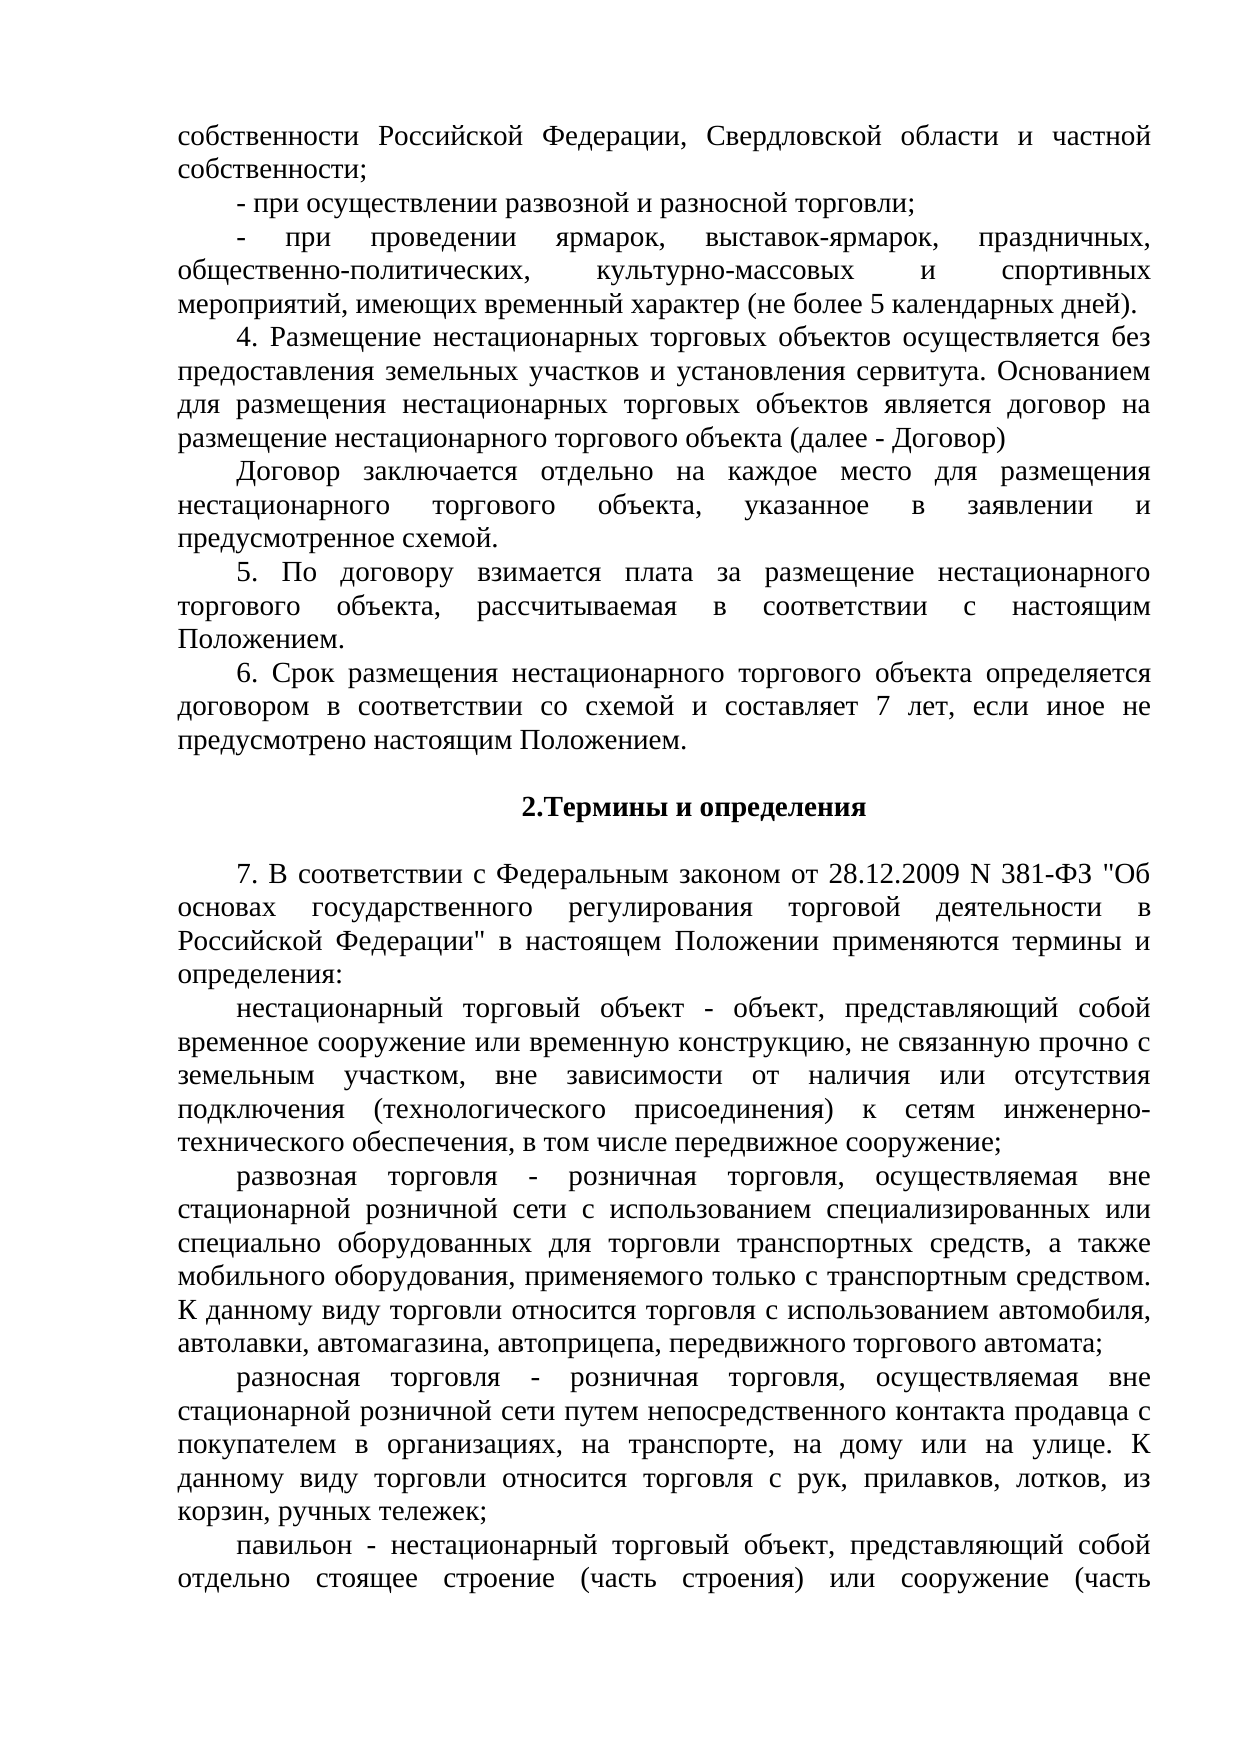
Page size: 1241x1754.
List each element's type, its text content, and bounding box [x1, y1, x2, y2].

text собственности Российской Федерации, Свердловской области и частной собственности; [177, 118, 1152, 185]
text 7. В соответствии с Федеральным законом от 28.12.2009 N 381-ФЗ "Об основах государственного регулирования торговой деятельности в Российской Федерации" в настоящем Положении применяются термины и определения: [177, 856, 1152, 990]
text 4. Размещение нестационарных торговых объектов осуществляется без предоставления земельных участков и установления сервитута. Основанием для размещения нестационарных торговых объектов является договор на размещение нестационарного торгового объекта (далее - Договор) [177, 319, 1152, 453]
text 6. Срок размещения нестационарного торгового объекта определяется договором в соответствии со схемой и составляет 7 лет, если иное не предусмотрено настоящим Положением. [177, 655, 1152, 755]
text разносная торговля - розничная торговля, осуществляемая вне стационарной розничной сети путем непосредственного контакта продавца с покупателем в организациях, на транспорте, на дому или на улице. К данному виду торговли относится торговля с рук, прилавков, лотков, из корзин, ручных тележек; [177, 1359, 1152, 1527]
text нестационарный торговый объект - объект, представляющий собой временное сооружение или временную конструкцию, не связанную прочно с земельным участком, вне зависимости от наличия или отсутствия подключения (технологического присоединения) к сетям инженерно-технического обеспечения, в том числе передвижное сооружение; [177, 990, 1152, 1158]
text - при осуществлении развозной и разносной торговли; [177, 185, 1152, 219]
text павильон - нестационарный торговый объект, представляющий собой отдельно стоящее строение (часть строения) или сооружение (часть [177, 1527, 1152, 1594]
text - при проведении ярмарок, выставок-ярмарок, праздничных, общественно-политических, культурно-массовых и спортивных мероприятий, имеющих временный характер (не более 5 календарных дней). [177, 219, 1152, 319]
text 2.Термины и определения [177, 789, 1152, 822]
text развозная торговля - розничная торговля, осуществляемая вне стационарной розничной сети с использованием специализированных или специально оборудованных для торговли транспортных средств, а также мобильного оборудования, применяемого только с транспортным средством. К данному виду торговли относится торговля с использованием автомобиля, автолавки, автомагазина, автоприцепа, передвижного торгового автомата; [177, 1158, 1152, 1359]
text Договор заключается отдельно на каждое место для размещения нестационарного торгового объекта, указанное в заявлении и предусмотренное схемой. [177, 453, 1152, 554]
text 5. По договору взимается плата за размещение нестационарного торгового объекта, рассчитываемая в соответствии с настоящим Положением. [177, 554, 1152, 655]
